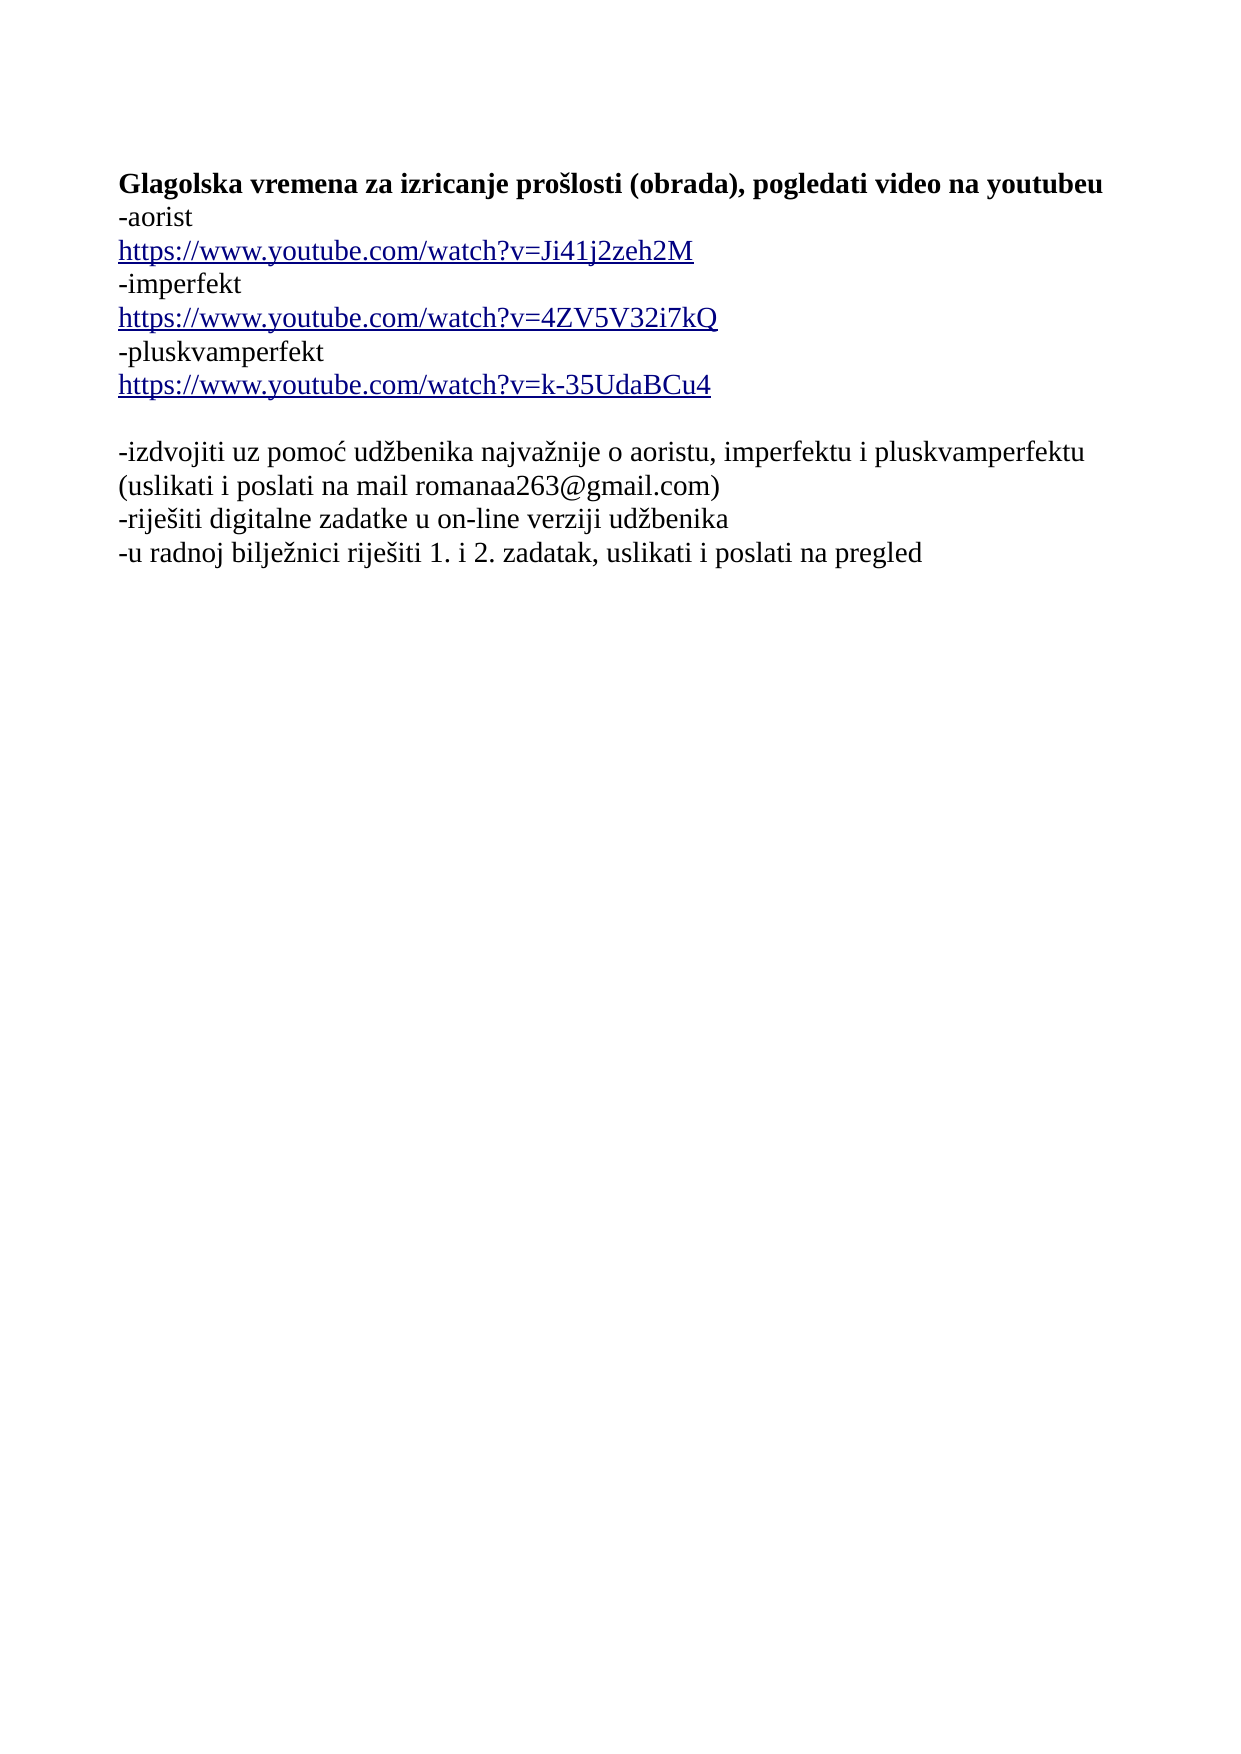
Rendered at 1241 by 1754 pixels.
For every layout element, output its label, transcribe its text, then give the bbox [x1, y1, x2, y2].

text -riješiti digitalne zadatke u on-line verziji udžbenika [118, 501, 1122, 535]
text -izdvojiti uz pomoć udžbenika najvažnije o aoristu, imperfektu i pluskvamperfektu (uslikati i poslati na mail romanaa263@gmail.com) [118, 434, 1122, 501]
text https://www.youtube.com/watch?v=Ji41j2zeh2M [118, 233, 1122, 267]
text -u radnoj bilježnici riješiti 1. i 2. zadatak, uslikati i poslati na pregled [118, 535, 1122, 568]
text Glagolska vremena za izricanje prošlosti (obrada), pogledati video na youtubeu [118, 166, 1122, 199]
text https://www.youtube.com/watch?v=k-35UdaBCu4 [118, 367, 1122, 401]
text https://www.youtube.com/watch?v=4ZV5V32i7kQ [118, 300, 1122, 334]
text -imperfekt [118, 267, 1122, 300]
text -aorist [118, 199, 1122, 233]
text -pluskvamperfekt [118, 334, 1122, 367]
